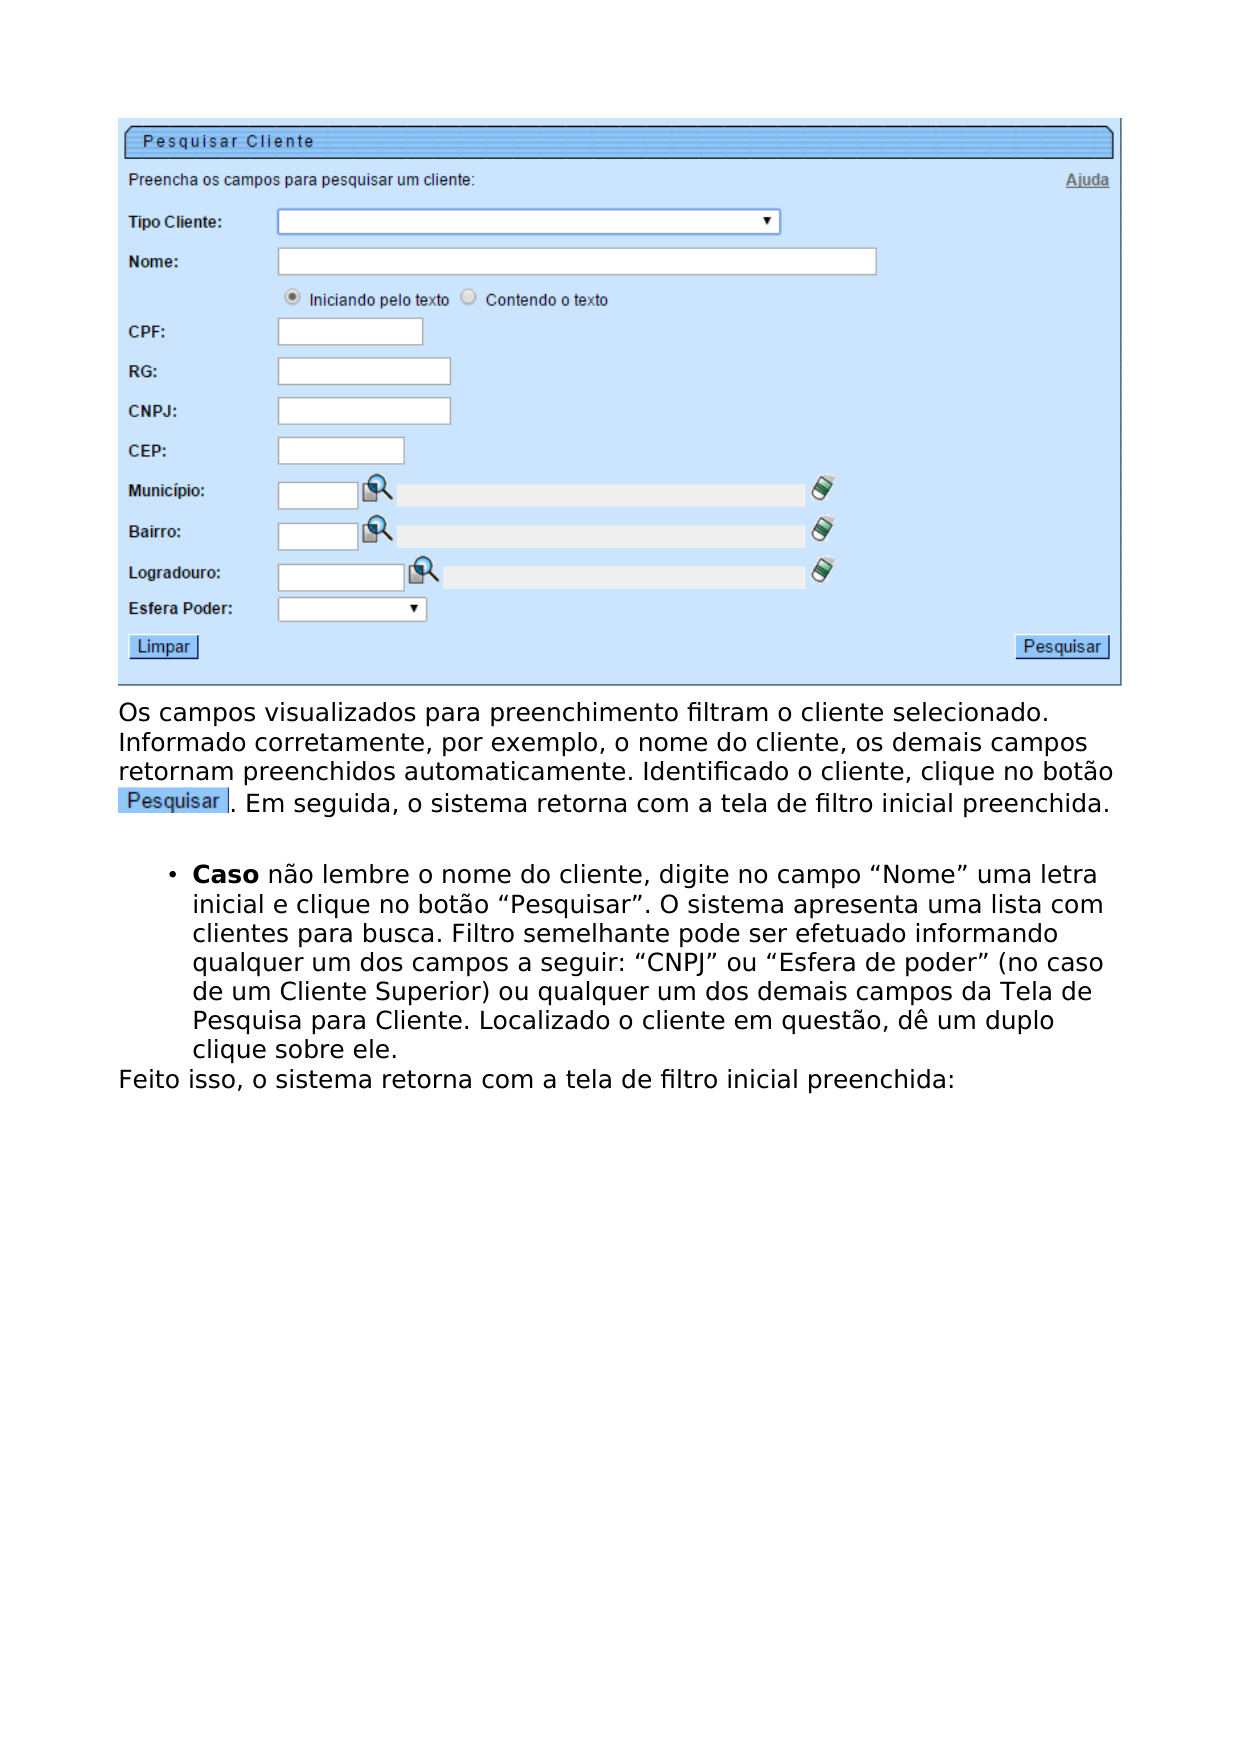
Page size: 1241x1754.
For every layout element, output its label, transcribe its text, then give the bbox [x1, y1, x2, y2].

picture [118, 118, 1123, 687]
text Os campos visualizados para preenchimento filtram o cliente selecionado. Informado corretamente, por exemplo, o nome do cliente, os demais campos retornam preenchidos automaticamente. Identificado o cliente, clique no botão . Em seguida, o sistema retorna com a tela de filtro inicial preenchida. [118, 699, 1122, 819]
text Feito isso, o sistema retorna com a tela de filtro inicial preenchida: [118, 1065, 1122, 1094]
list Caso não lembre o nome do cliente, digite no campo “Nome” uma letra inicial e clique no botão “Pesquisar”. O sistema apresenta uma lista com clientes para busca. Filtro semelhante pode ser efetuado informando qualquer um dos campos a seguir: “CNPJ” ou “Esfera de poder” (no caso de um Cliente Superior) ou qualquer um dos demais campos da Tela de Pesquisa para Cliente. Localizado o cliente em questão, dê um duplo clique sobre ele. [177, 861, 1122, 1065]
picture [118, 786, 229, 813]
